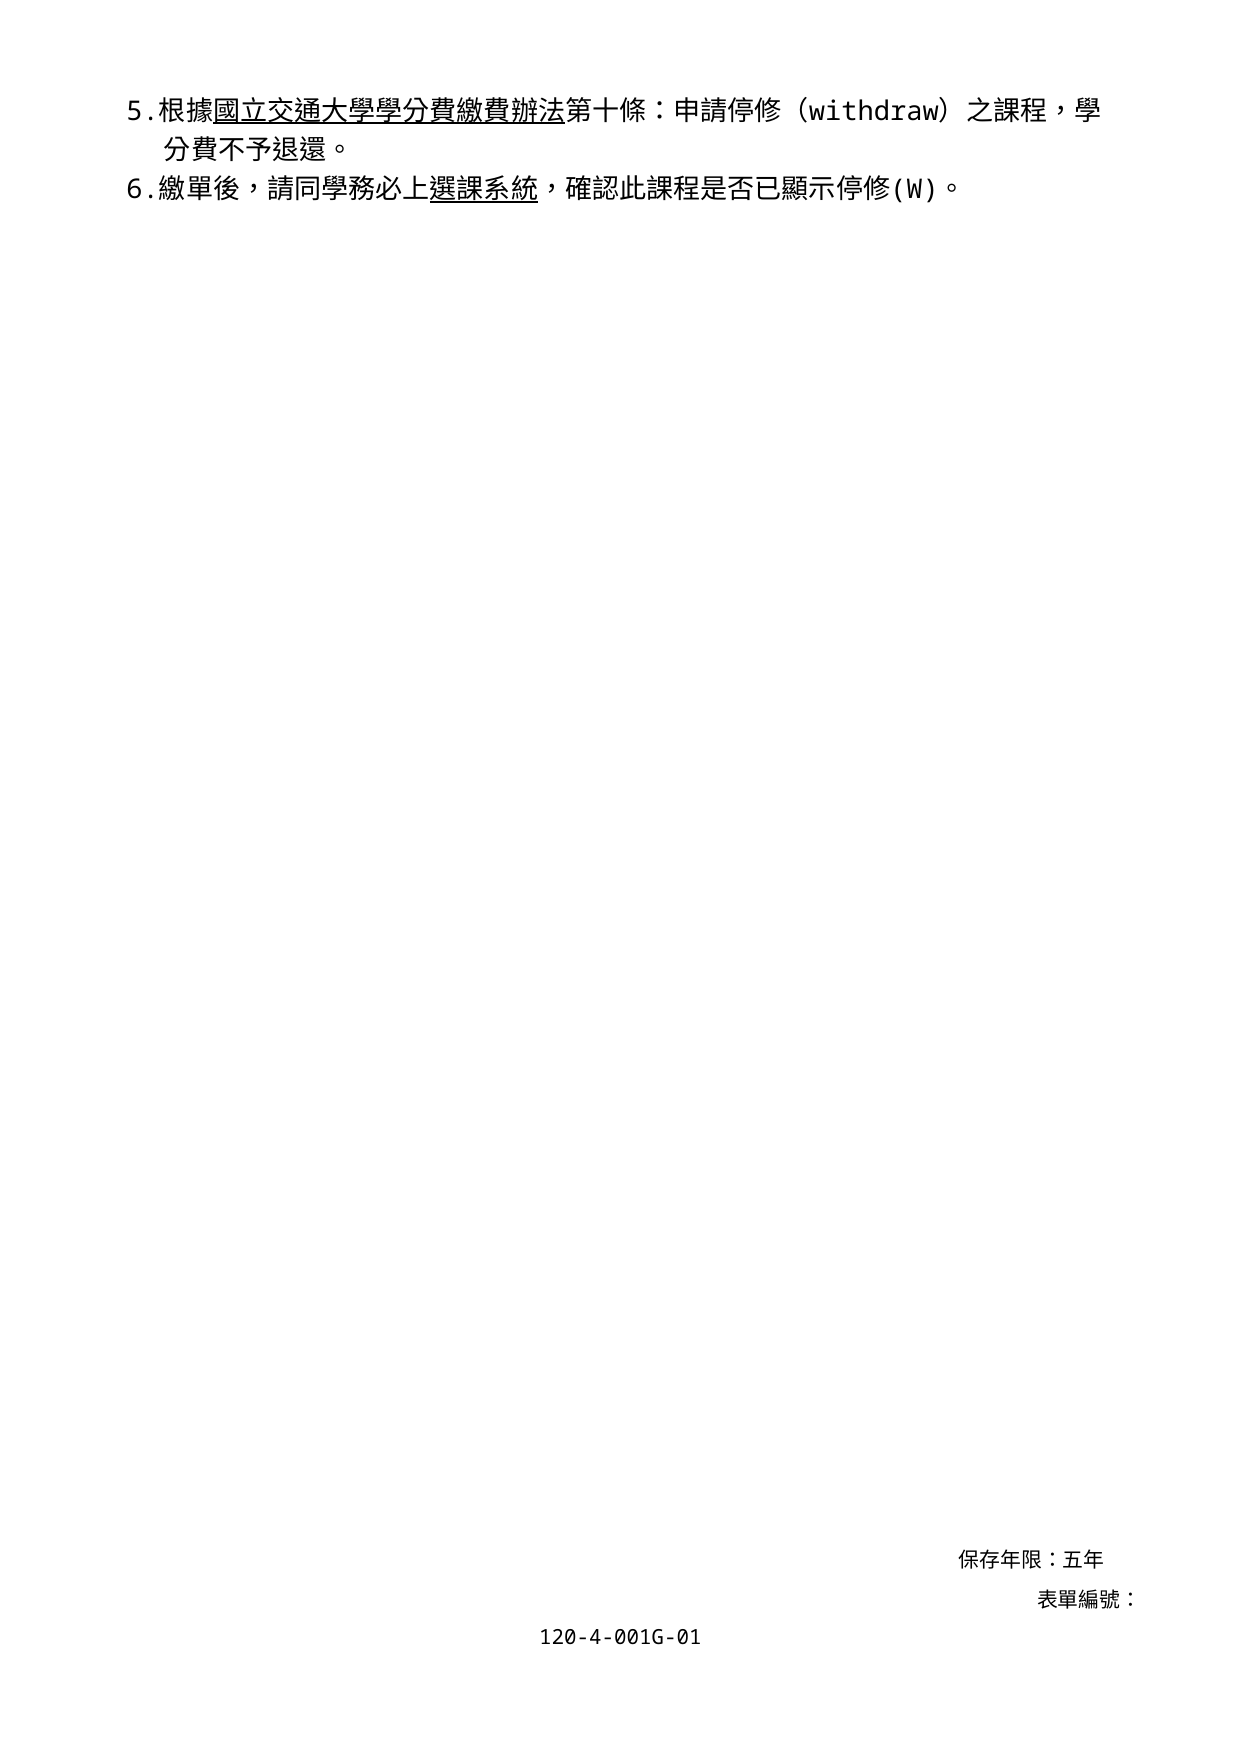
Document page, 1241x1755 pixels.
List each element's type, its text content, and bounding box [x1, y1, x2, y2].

text 5.根據國立交通大學學分費繳費辦法第十條：申請停修（withdraw）之課程，學分費不予退還。 [126, 89, 1120, 167]
text 6.繳單後，請同學務必上選課系統，確認此課程是否已顯示停修(W)。 [126, 167, 1120, 207]
